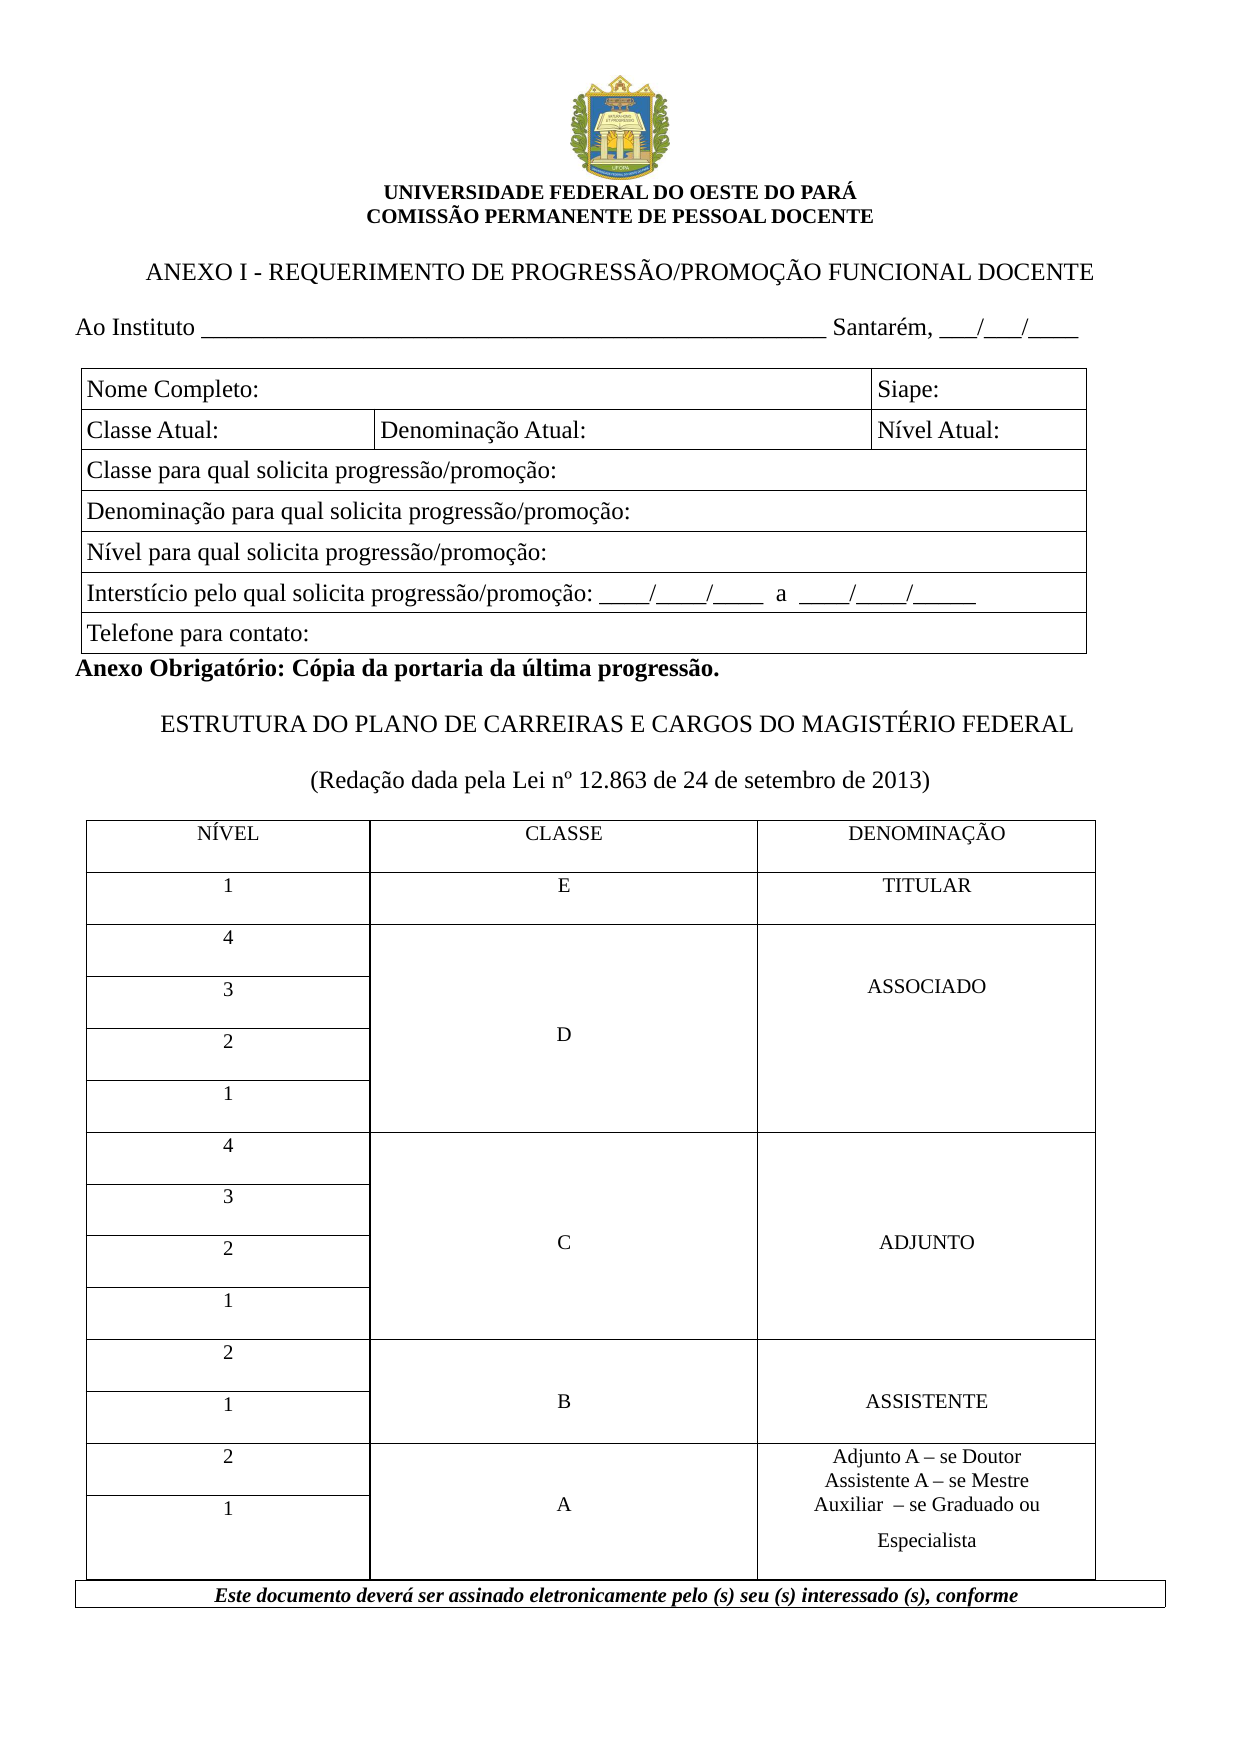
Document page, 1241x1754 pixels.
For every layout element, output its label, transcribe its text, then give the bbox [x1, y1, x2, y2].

table_cell ASSOCIADO [758, 925, 1095, 1132]
table_cell ADJUNTO [758, 1133, 1095, 1339]
table_cell 2 [87, 1236, 369, 1287]
table_header Siape: [872, 369, 1086, 408]
table_cell Nível para qual solicita progressão/promoção: [82, 532, 1086, 571]
table_cell B [371, 1340, 757, 1443]
table_header Nome Completo: [82, 369, 871, 408]
text Ao Instituto __________________________________________________ Santarém, ___/___/____ [75, 312, 1165, 341]
table_cell 2 [87, 1444, 369, 1495]
table_cell 1 [87, 1392, 369, 1443]
table_cell 1 [87, 1081, 369, 1132]
table_cell 4 [87, 1133, 369, 1183]
table_cell Classe Atual: [82, 410, 374, 449]
table_cell Classe para qual solicita progressão/promoção: [82, 450, 1086, 490]
table_cell Adjunto A – se Doutor Assistente A – se Mestre Auxiliar – se Graduado ou Especialista [758, 1444, 1095, 1579]
table_cell Telefone para contato: [82, 613, 1086, 653]
table_header DENOMINAÇÃO [758, 821, 1095, 872]
table_cell 4 [87, 925, 369, 976]
table_cell A [371, 1444, 757, 1579]
table_cell 2 [87, 1029, 369, 1080]
table_cell E [371, 873, 757, 924]
table_cell 1 [87, 1288, 369, 1339]
table_cell C [371, 1133, 757, 1339]
text ANEXO I - REQUERIMENTO DE PROGRESSÃO/PROMOÇÃO FUNCIONAL DOCENTE [75, 257, 1165, 285]
table_cell ASSISTENTE [758, 1340, 1095, 1443]
text ESTRUTURA DO PLANO DE CARREIRAS E CARGOS DO MAGISTÉRIO FEDERAL [75, 709, 1165, 738]
table_cell Interstício pelo qual solicita progressão/promoção: ____/____/____ a ____/____/_____ [82, 573, 1086, 612]
table_cell 1 [87, 873, 369, 924]
table_cell Denominação para qual solicita progressão/promoção: [82, 491, 1086, 531]
table_cell Denominação Atual: [375, 410, 871, 449]
table_cell TITULAR [758, 873, 1095, 924]
table_cell 3 [87, 1185, 369, 1235]
table_cell 1 [87, 1496, 369, 1579]
table_cell 2 [87, 1340, 369, 1391]
table_header NÍVEL [87, 821, 369, 872]
table_cell D [371, 925, 757, 1132]
table_cell 3 [87, 977, 369, 1028]
text Este documento deverá ser assinado eletronicamente pelo (s) seu (s) interessado (s), conforme [76, 1581, 1165, 1607]
text (Redação dada pela Lei nº 12.863 de 24 de setembro de 2013) [75, 765, 1165, 793]
table_header CLASSE [371, 821, 757, 872]
text Anexo Obrigatório: Cópia da portaria da última progressão. [75, 653, 1165, 682]
table_cell Nível Atual: [872, 410, 1086, 449]
